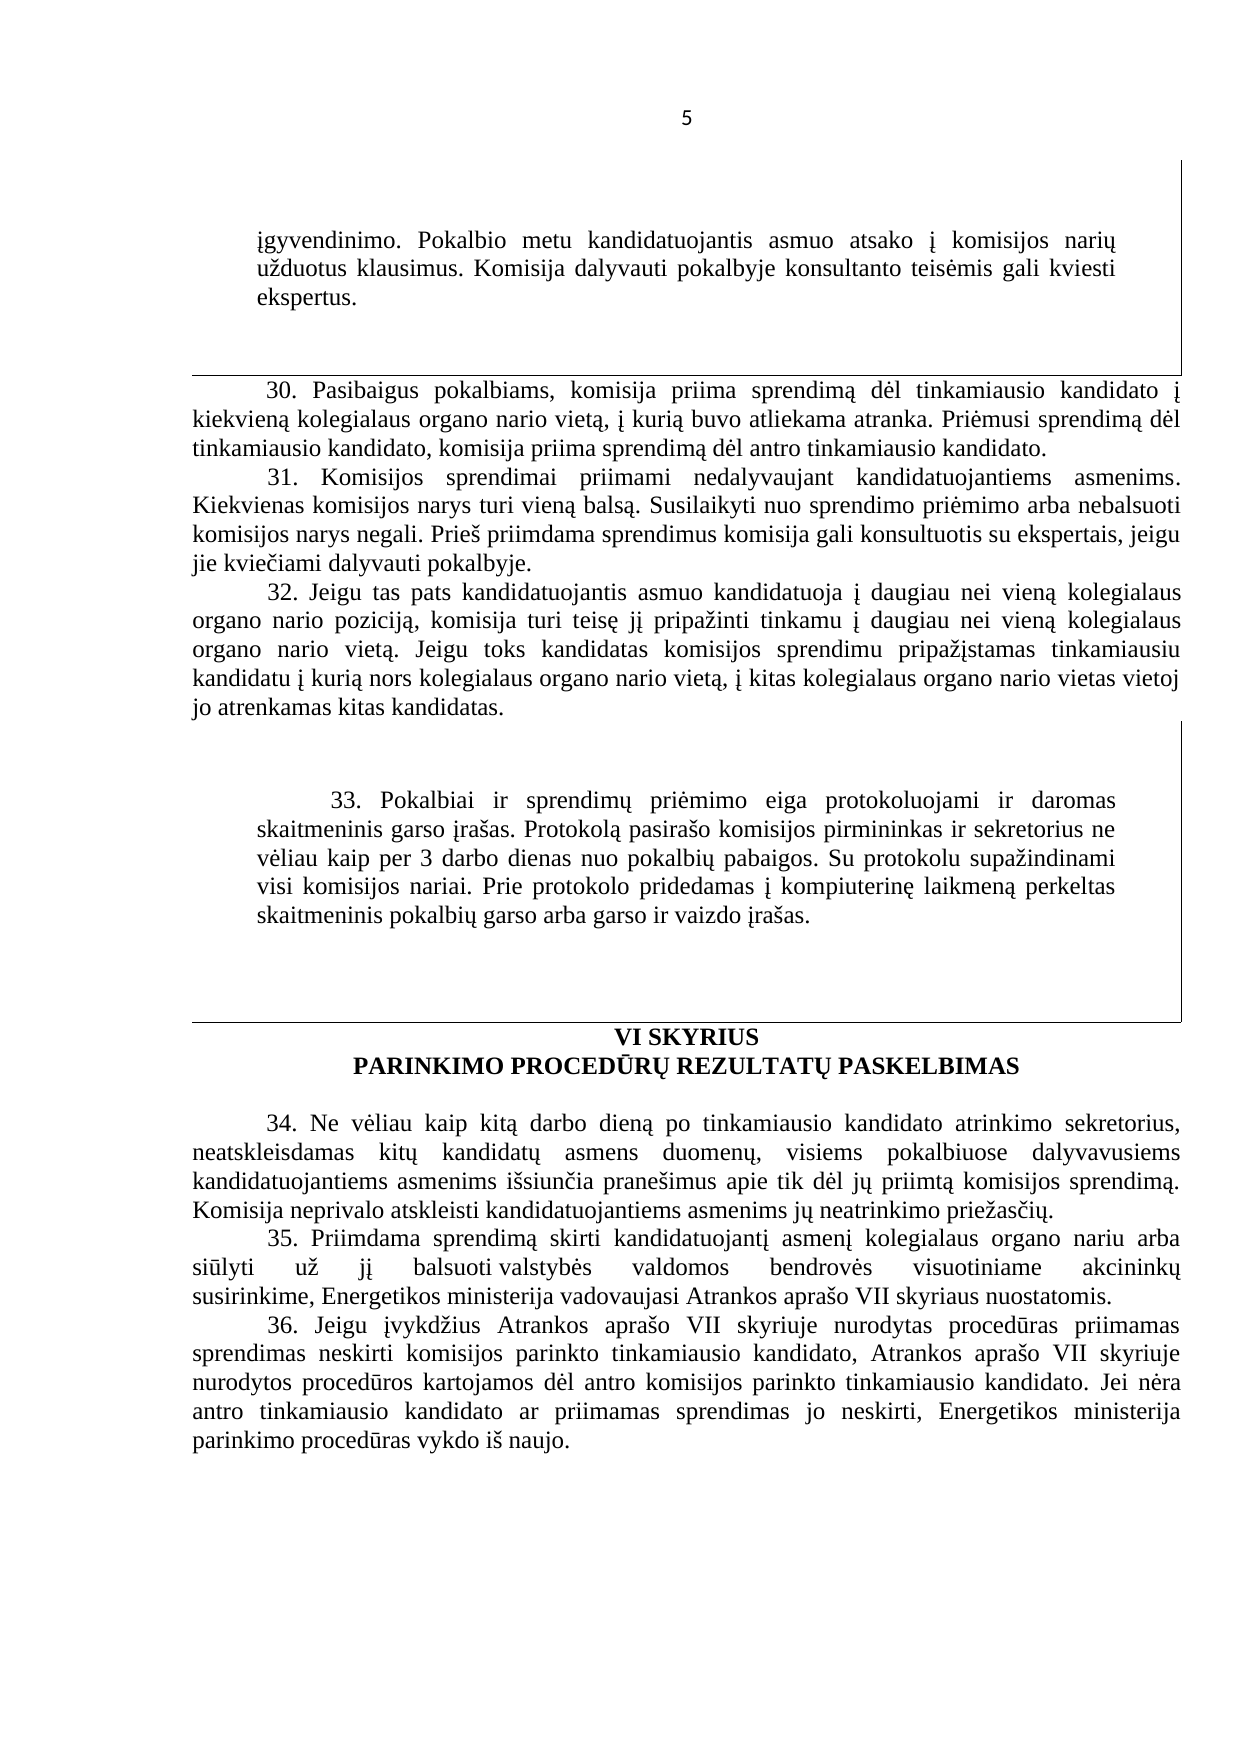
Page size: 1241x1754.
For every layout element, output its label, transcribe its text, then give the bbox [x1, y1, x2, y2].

text VI SKYRIUS [192, 1022, 1181, 1051]
text 36. Jeigu įvykdžius Atrankos aprašo VII skyriuje nurodytas procedūras priimamas sprendimas neskirti komisijos parinkto tinkamiausio kandidato, Atrankos aprašo VII skyriuje nurodytos procedūros kartojamos dėl antro komisijos parinkto tinkamiausio kandidato. Jei nėra antro tinkamiausio kandidato ar priimamas sprendimas jo neskirti, Energetikos ministerija parinkimo procedūras vykdo iš naujo. [192, 1310, 1181, 1453]
text 32. Jeigu tas pats kandidatuojantis asmuo kandidatuoja į daugiau nei vieną kolegialaus organo nario poziciją, komisija turi teisę jį pripažinti tinkamu į daugiau nei vieną kolegialaus organo nario vietą. Jeigu toks kandidatas komisijos sprendimu pripažįstamas tinkamiausiu kandidatu į kurią nors kolegialaus organo nario vietą, į kitas kolegialaus organo nario vietas vietoj jo atrenkamas kitas kandidatas. [192, 577, 1181, 721]
text 31. Komisijos sprendimai priimami nedalyvaujant kandidatuojantiems asmenims. Kiekvienas komisijos narys turi vieną balsą. Susilaikyti nuo sprendimo priėmimo arba nebalsuoti komisijos narys negali. Prieš priimdama sprendimus komisija gali konsultuotis su ekspertais, jeigu jie kviečiami dalyvauti pokalbyje. [192, 462, 1181, 577]
text Parinkimo PROCEDŪRŲ rezultatų paskelbimas [192, 1051, 1181, 1080]
text įgyvendinimo. Pokalbio metu kandidatuojantis asmuo atsako į komisijos narių užduotus klausimus. Komisija dalyvauti pokalbyje konsultanto teisėmis gali kviesti ekspertus. [192, 160, 1181, 375]
text 34. Ne vėliau kaip kitą darbo dieną po tinkamiausio kandidato atrinkimo sekretorius, neatskleisdamas kitų kandidatų asmens duomenų, visiems pokalbiuose dalyvavusiems kandidatuojantiems asmenims išsiunčia pranešimus apie tik dėl jų priimtą komisijos sprendimą. Komisija neprivalo atskleisti kandidatuojantiems asmenims jų neatrinkimo priežasčių. [192, 1108, 1181, 1223]
text 30. Pasibaigus pokalbiams, komisija priima sprendimą dėl tinkamiausio kandidato į kiekvieną kolegialaus organo nario vietą, į kurią buvo atliekama atranka. Priėmusi sprendimą dėl tinkamiausio kandidato, komisija priima sprendimą dėl antro tinkamiausio kandidato. [192, 376, 1181, 462]
text 35. Priimdama sprendimą skirti kandidatuojantį asmenį kolegialaus organo nariu arba siūlyti už jį balsuoti valstybės valdomos bendrovės visuotiniame akcininkų susirinkime, Energetikos ministerija vadovaujasi Atrankos aprašo VII skyriaus nuostatomis. [192, 1223, 1181, 1310]
text 33. Pokalbiai ir sprendimų priėmimo eiga protokoluojami ir daromas skaitmeninis garso įrašas. Protokolą pasirašo komisijos pirmininkas ir sekretorius ne vėliau kaip per 3 darbo dienas nuo pokalbių pabaigos. Su protokolu supažindinami visi komisijos nariai. Prie protokolo pridedamas į kompiuterinę laikmeną perkeltas skaitmeninis pokalbių garso arba garso ir vaizdo įrašas. [192, 721, 1181, 929]
